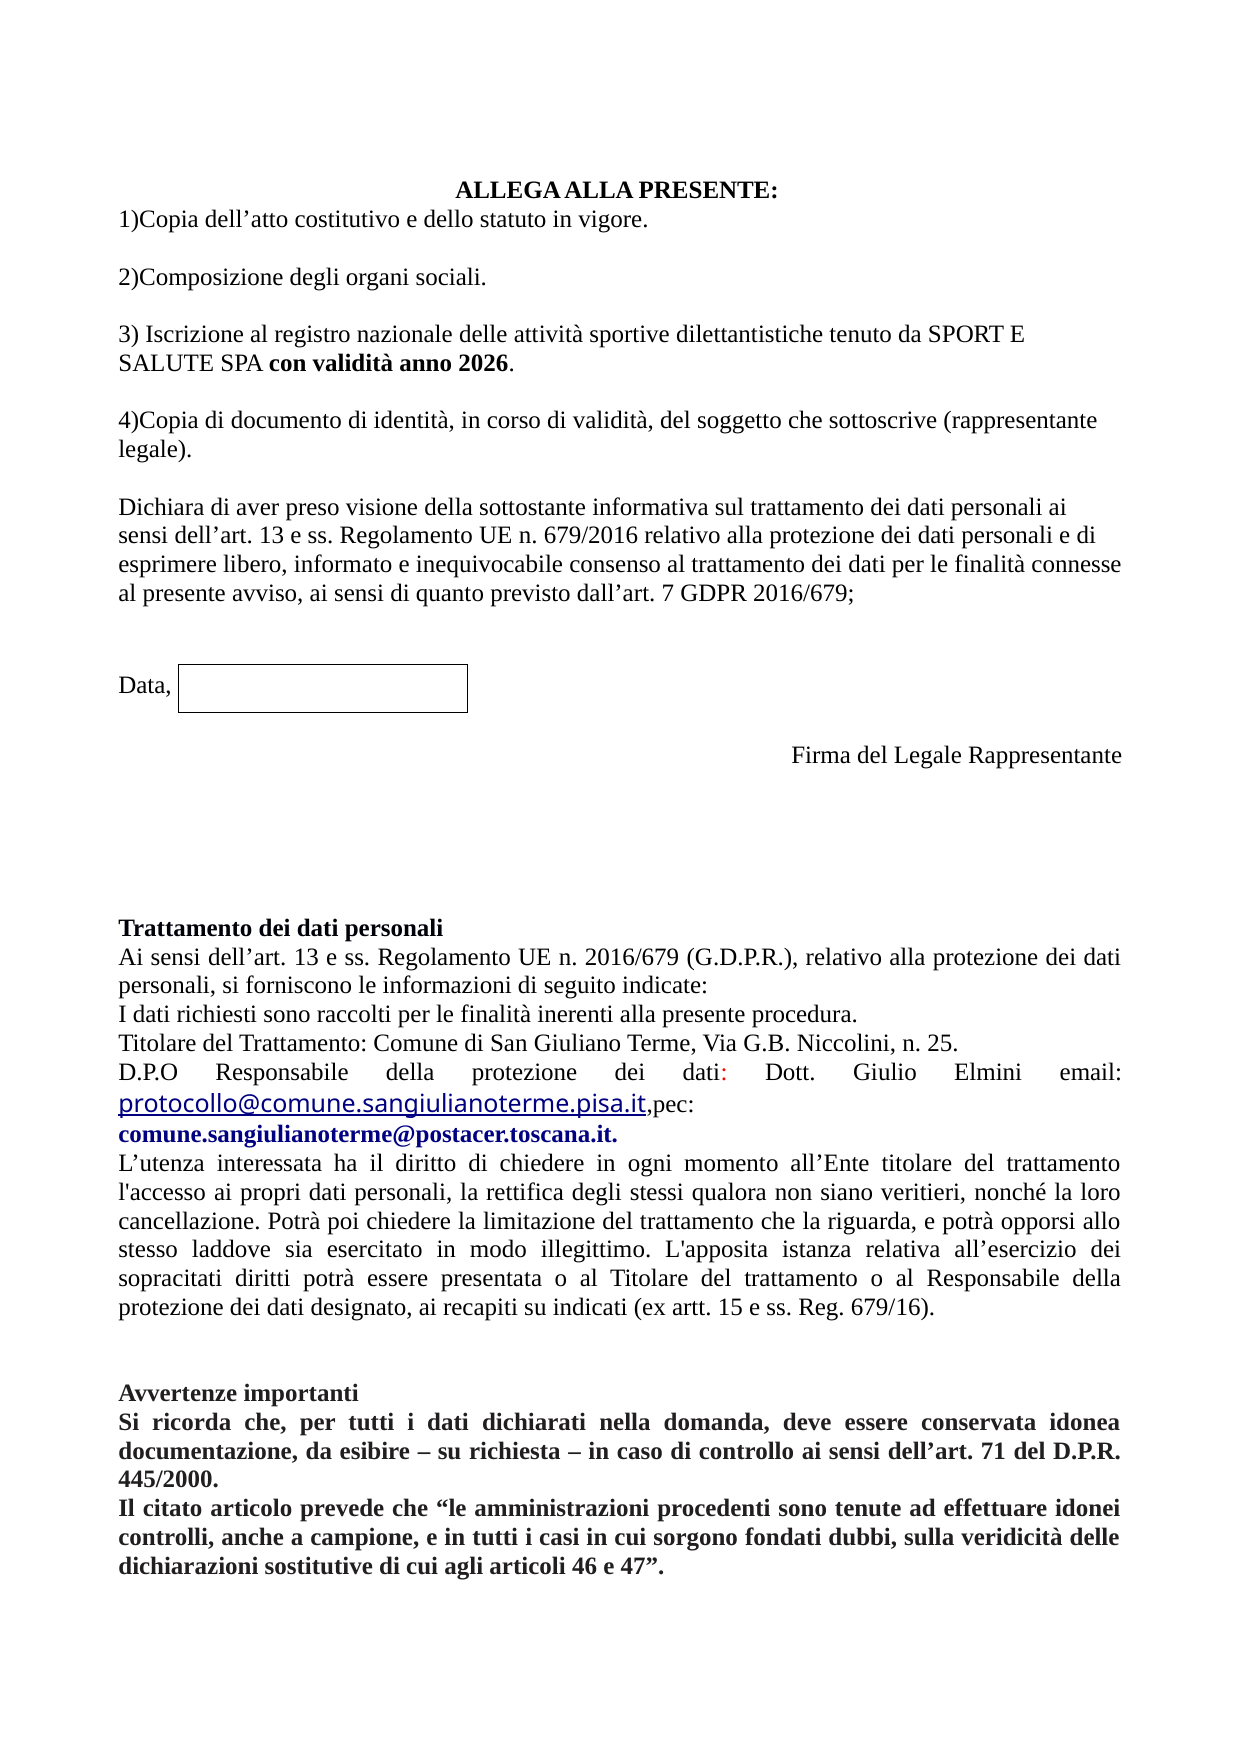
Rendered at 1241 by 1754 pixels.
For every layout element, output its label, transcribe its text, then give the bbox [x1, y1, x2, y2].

text Dichiara di aver preso visione della sottostante informativa sul trattamento dei dati personali ai sensi dell’art. 13 e ss. Regolamento UE n. 679/2016 relativo alla protezione dei dati personali e di esprimere libero, informato e inequivocabile consenso al trattamento dei dati per le finalità connesse al presente avviso, ai sensi di quanto previsto dall’art. 7 GDPR 2016/679; [118, 492, 1122, 607]
text Trattamento dei dati personali [118, 913, 1122, 942]
text 2)Composizione degli organi sociali. [118, 262, 1122, 291]
list 4)Copia di documento di identità, in corso di validità, del soggetto che sottoscrive (rappresentante legale). [118, 406, 1122, 463]
text D.P.O Responsabile della protezione dei dati: Dott. Giulio Elmini email: protocollo@comune.sangiulianoterme.pisa.it,pec: comune.sangiulianoterme@postacer.toscana.it. [118, 1057, 1122, 1148]
text I dati richiesti sono raccolti per le finalità inerenti alla presente procedura. [118, 999, 1122, 1028]
text Il citato articolo prevede che “le amministrazioni procedenti sono tenute ad effettuare idonei controlli, anche a campione, e in tutti i casi in cui sorgono fondati dubbi, sulla veridicità delle dichiarazioni sostitutive di cui agli articoli 46 e 47”. [118, 1493, 1122, 1579]
text Firma del Legale Rappresentante [118, 741, 1122, 769]
list 3) Iscrizione al registro nazionale delle attività sportive dilettantistiche tenuto da SPORT E SALUTE SPA con validità anno 2026. [118, 319, 1122, 377]
text 1)Copia dell’atto costitutivo e dello statuto in vigore. [118, 204, 1122, 233]
text [468, 664, 1122, 712]
text Avvertenze importanti [118, 1378, 1122, 1407]
text ALLEGA ALLA PRESENTE: [118, 176, 1122, 204]
text Titolare del Trattamento: Comune di San Giuliano Terme, Via G.B. Niccolini, n. 25. [118, 1028, 1122, 1057]
text Si ricorda che, per tutti i dati dichiarati nella domanda, deve essere conservata idonea documentazione, da esibire – su richiesta – in caso di controllo ai sensi dell’art. 71 del D.P.R. 445/2000. [118, 1407, 1122, 1493]
text Ai sensi dell’art. 13 e ss. Regolamento UE n. 2016/679 (G.D.P.R.), relativo alla protezione dei dati personali, si forniscono le informazioni di seguito indicate: [118, 942, 1122, 999]
text Data, [118, 664, 178, 712]
text L’utenza interessata ha il diritto di chiedere in ogni momento all’Ente titolare del trattamento l'accesso ai propri dati personali, la rettifica degli stessi qualora non siano veritieri, nonché la loro cancellazione. Potrà poi chiedere la limitazione del trattamento che la riguarda, e potrà opporsi allo stesso laddove sia esercitato in modo illegittimo. L'apposita istanza relativa all’esercizio dei sopracitati diritti potrà essere presentata o al Titolare del trattamento o al Responsabile della protezione dei dati designato, ai recapiti su indicati (ex artt. 15 e ss. Reg. 679/16). [118, 1148, 1122, 1321]
